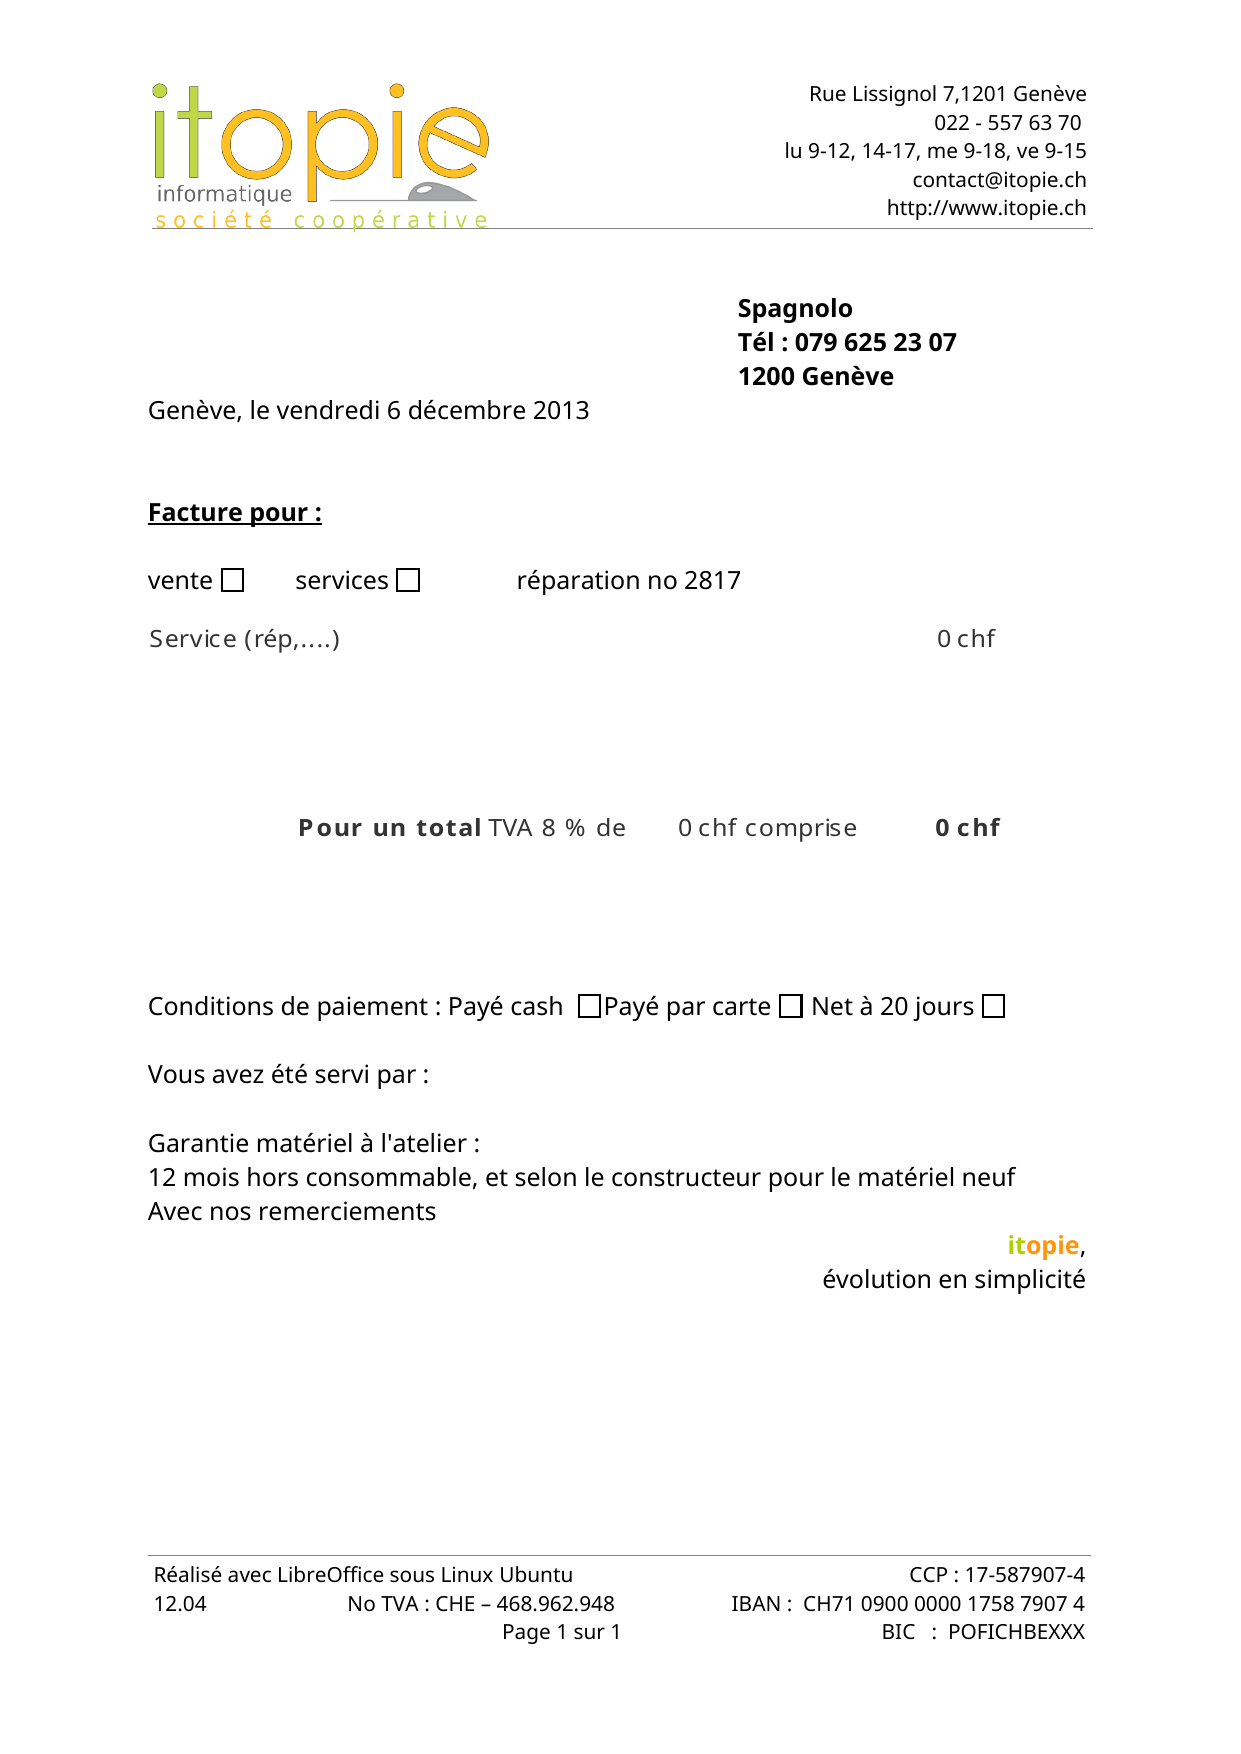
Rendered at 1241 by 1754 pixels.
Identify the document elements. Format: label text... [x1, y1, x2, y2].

text Garantie matériel à l'atelier : [148, 1125, 1093, 1159]
text itopie, [148, 1227, 1093, 1262]
text Tél : 079 625 23 07 [148, 324, 1093, 358]
text évolution en simplicité [148, 1262, 1093, 1296]
text 1200 Genève [148, 358, 1093, 392]
text Spagnolo [148, 290, 1093, 324]
text Vous avez été servi par : [148, 1057, 1093, 1091]
text Conditions de paiement : Payé cash Payé par carte Net à 20 jours [148, 989, 1093, 1023]
text vente services réparation no 2817 [148, 563, 1093, 597]
text Facture pour : [148, 495, 1093, 529]
text 12 mois hors consommable, et selon le constructeur pour le matériel neuf [148, 1159, 1093, 1193]
picture [138, 72, 500, 244]
text Avec nos remerciements [148, 1193, 1093, 1227]
text Genève, le vendredi 6 décembre 2013 [148, 392, 1093, 427]
